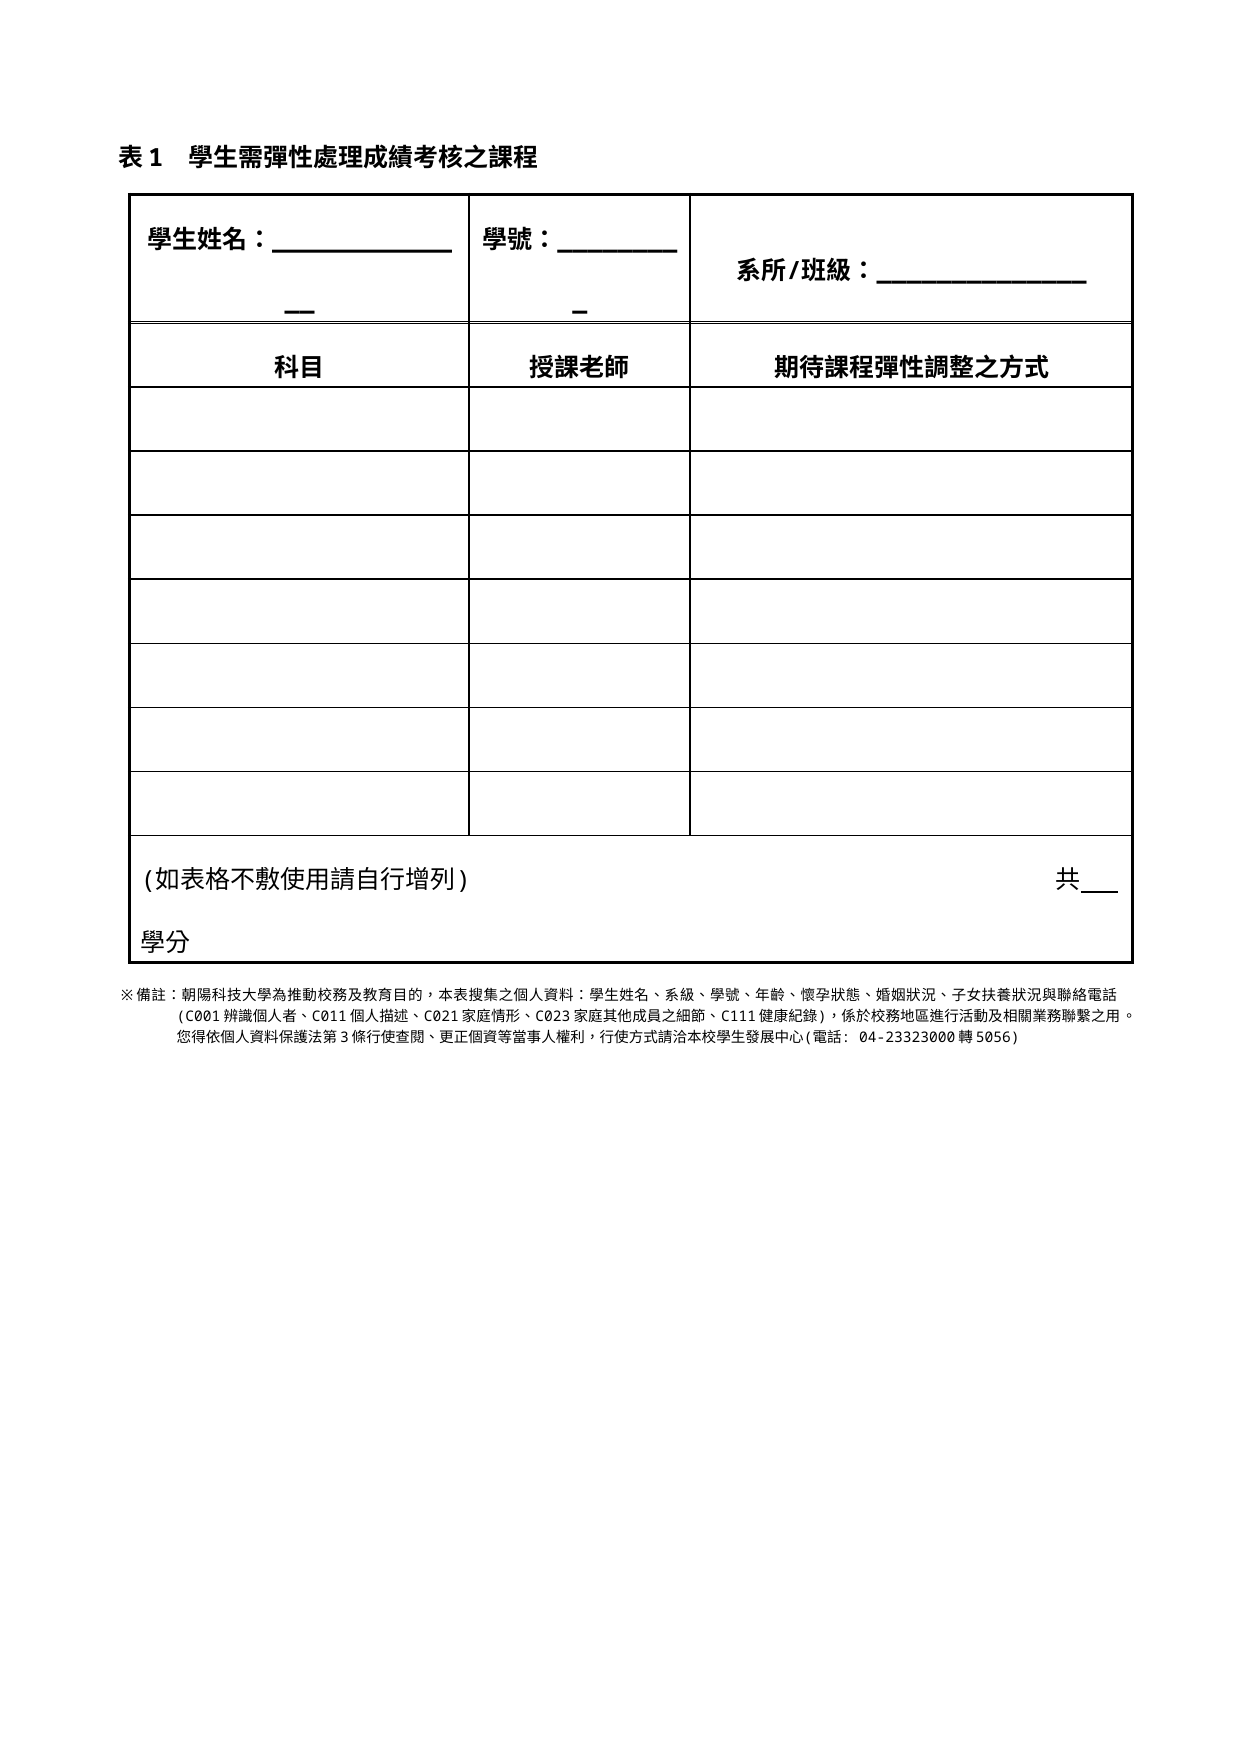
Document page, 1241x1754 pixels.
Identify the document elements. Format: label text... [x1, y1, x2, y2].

table_cell [131, 580, 468, 642]
table_cell [470, 580, 689, 642]
table_cell [691, 708, 1131, 771]
table_cell [131, 772, 468, 834]
table_cell 科目 [131, 324, 468, 386]
table_cell [470, 516, 689, 578]
table_cell [691, 388, 1131, 450]
table_cell 期待課程彈性調整之方式 [691, 324, 1131, 386]
table_cell (如表格不敷使用請自行增列) 共 學分 [131, 836, 1131, 961]
table_cell [470, 772, 689, 834]
table_cell 授課老師 [470, 324, 689, 386]
table_cell [470, 388, 689, 450]
table_header 學號：_________ [470, 196, 689, 321]
table_cell [470, 708, 689, 771]
table_header 學生姓名：______________ [131, 196, 468, 321]
table_cell [131, 516, 468, 578]
table_cell [691, 644, 1131, 706]
table_cell [691, 772, 1131, 834]
text 表1 學生需彈性處理成績考核之課程 [118, 137, 1122, 174]
table_cell [691, 452, 1131, 514]
table_cell [470, 644, 689, 706]
table_cell [131, 644, 468, 706]
table_cell [131, 708, 468, 771]
table_cell [470, 452, 689, 514]
table_cell [691, 580, 1131, 642]
text ※備註：朝陽科技大學為推動校務及教育目的，本表搜集之個人資料：學生姓名、系級、學號、年齡、懷孕狀態、婚姻狀況、子女扶養狀況與聯絡電話(C001辨識個人者、C011個人描述、C021家庭情形、C023家庭其他成員之細節、C111健康紀錄)，係於校務地區進行活動及相關業務聯繫之用。您得依個人資料保護法第3條行使查閱、更正個資等當事人權利，行使方式請洽本校學生發展中心(電話: 04-23323000轉5056) [118, 983, 1122, 1046]
table_header 系所/班級：______________ [691, 196, 1131, 321]
table_cell [131, 388, 468, 450]
table_cell [131, 452, 468, 514]
table_cell [691, 516, 1131, 578]
